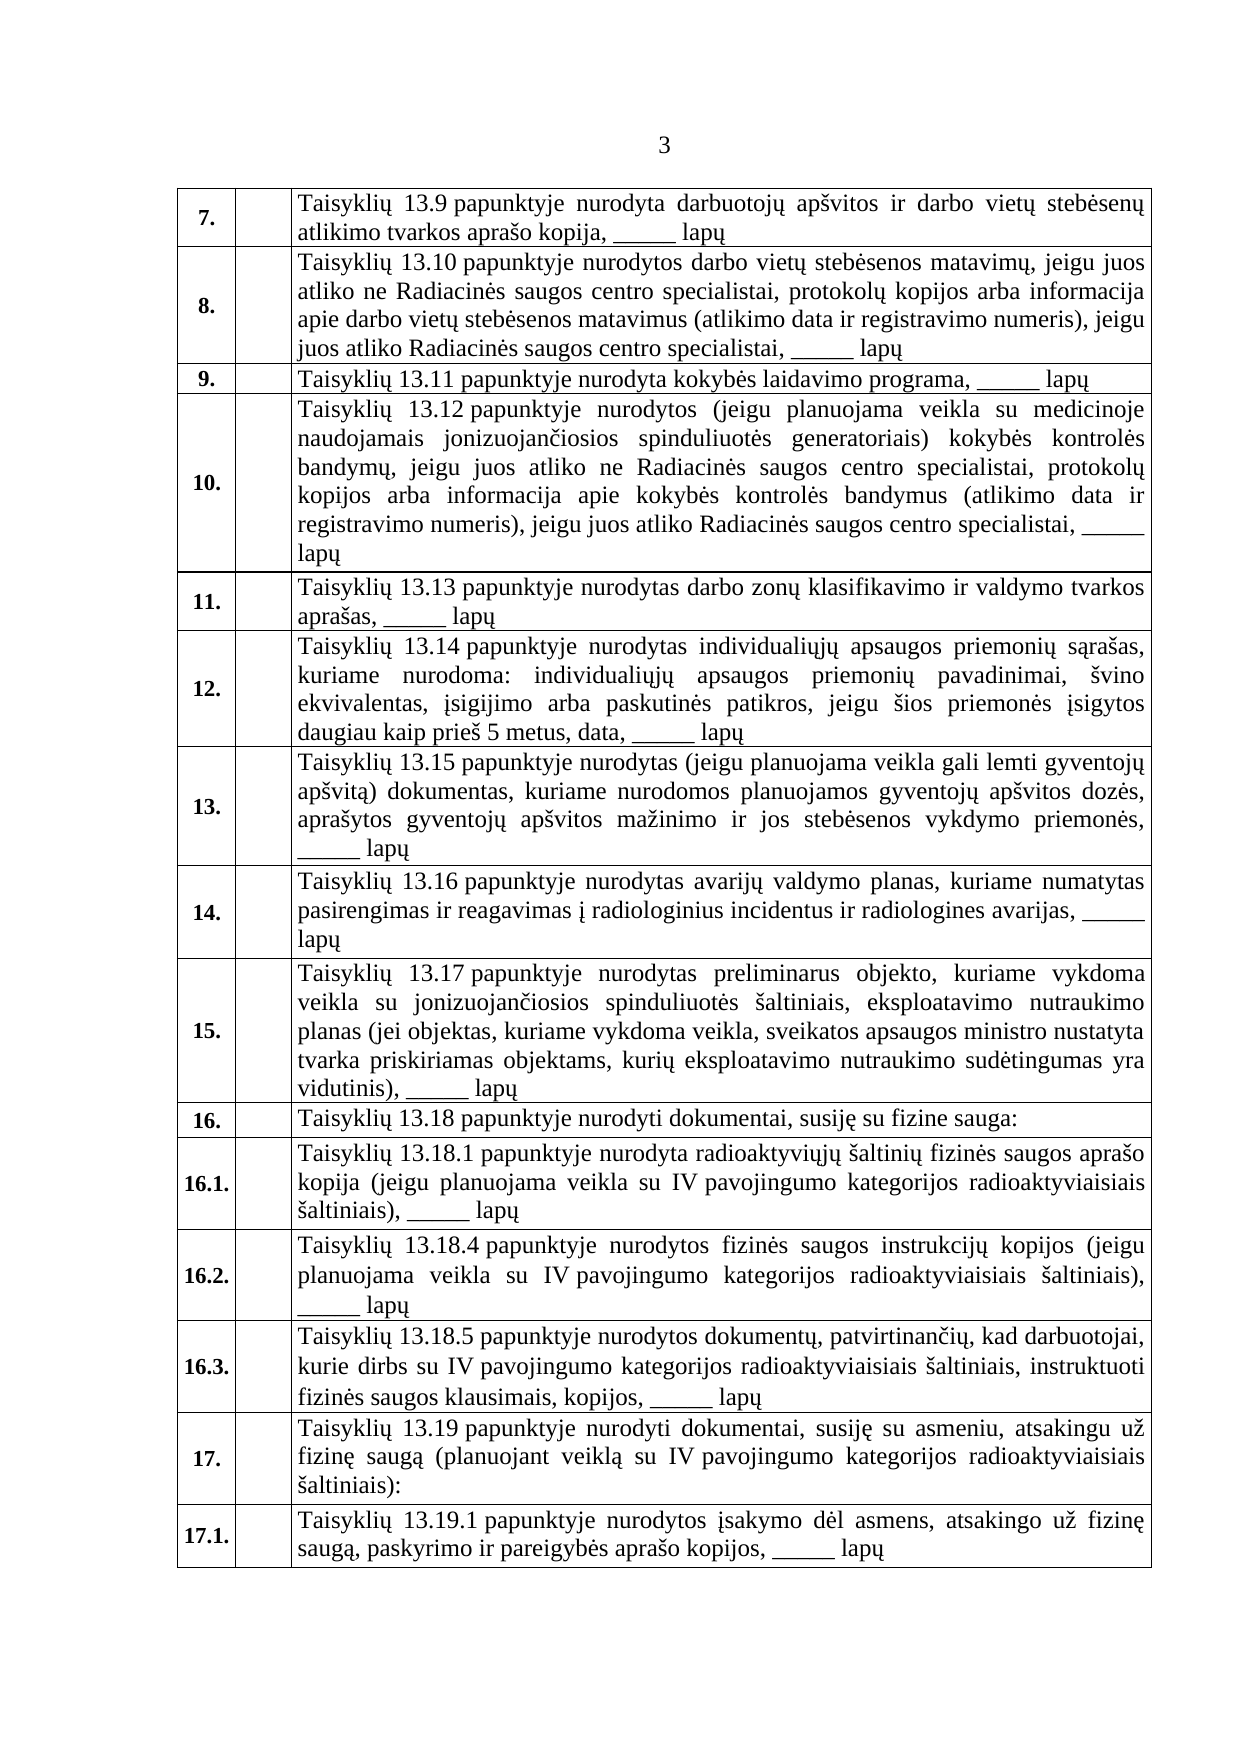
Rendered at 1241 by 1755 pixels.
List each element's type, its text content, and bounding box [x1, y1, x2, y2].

table_cell 10. [178, 394, 235, 571]
table_cell 11. [178, 573, 235, 630]
table_cell [236, 573, 291, 630]
table_cell [236, 364, 291, 393]
table_cell 8. [178, 247, 235, 363]
table_cell Taisyklių 13.10 papunktyje nurodytos darbo vietų stebėsenos matavimų, jeigu juos atliko ne Radiacinės saugos centro specialistai, protokolų kopijos arba informacija apie darbo vietų stebėsenos matavimus (atlikimo data ir registravimo numeris), jeigu juos atliko Radiacinės saugos centro specialistai, _____ lapų [292, 247, 1151, 363]
table_cell [236, 631, 291, 746]
table_cell [236, 1230, 291, 1320]
table_cell [236, 1321, 291, 1412]
table_cell Taisyklių 13.18.5 papunktyje nurodytos dokumentų, patvirtinančių, kad darbuotojai, kurie dirbs su IV pavojingumo kategorijos radioaktyviaisiais šaltiniais, instruktuoti fizinės saugos klausimais, kopijos, _____ lapų [292, 1321, 1151, 1412]
table_cell Taisyklių 13.15 papunktyje nurodytas (jeigu planuojama veikla gali lemti gyventojų apšvitą) dokumentas, kuriame nurodomos planuojamos gyventojų apšvitos dozės, aprašytos gyventojų apšvitos mažinimo ir jos stebėsenos vykdymo priemonės, _____ lapų [292, 747, 1151, 865]
table_cell [236, 866, 291, 957]
table_cell 15. [178, 959, 235, 1102]
table_cell Taisyklių 13.18.4 papunktyje nurodytos fizinės saugos instrukcijų kopijos (jeigu planuojama veikla su IV pavojingumo kategorijos radioaktyviaisiais šaltiniais), _____ lapų [292, 1230, 1151, 1320]
table_cell Taisyklių 13.19 papunktyje nurodyti dokumentai, susiję su asmeniu, atsakingu už fizinę saugą (planuojant veiklą su IV pavojingumo kategorijos radioaktyviaisiais šaltiniais): [292, 1413, 1151, 1504]
table_cell 14. [178, 866, 235, 957]
table_cell Taisyklių 13.17 papunktyje nurodytas preliminarus objekto, kuriame vykdoma veikla su jonizuojančiosios spinduliuotės šaltiniais, eksploatavimo nutraukimo planas (jei objektas, kuriame vykdoma veikla, sveikatos apsaugos ministro nustatyta tvarka priskiriamas objektams, kurių eksploatavimo nutraukimo sudėtingumas yra vidutinis), _____ lapų [292, 959, 1151, 1102]
table_cell Taisyklių 13.12 papunktyje nurodytos (jeigu planuojama veikla su medicinoje naudojamais jonizuojančiosios spinduliuotės generatoriais) kokybės kontrolės bandymų, jeigu juos atliko ne Radiacinės saugos centro specialistai, protokolų kopijos arba informacija apie kokybės kontrolės bandymus (atlikimo data ir registravimo numeris), jeigu juos atliko Radiacinės saugos centro specialistai, _____ lapų [292, 394, 1151, 571]
table_cell [236, 1413, 291, 1504]
table_cell [236, 959, 291, 1102]
table_cell Taisyklių 13.18.1 papunktyje nurodyta radioaktyviųjų šaltinių fizinės saugos aprašo kopija (jeigu planuojama veikla su IV pavojingumo kategorijos radioaktyviaisiais šaltiniais), _____ lapų [292, 1138, 1151, 1229]
table_cell 13. [178, 747, 235, 865]
table_cell [236, 247, 291, 363]
table_cell Taisyklių 13.9 papunktyje nurodyta darbuotojų apšvitos ir darbo vietų stebėsenų atlikimo tvarkos aprašo kopija, _____ lapų [292, 189, 1151, 246]
table_cell Taisyklių 13.13 papunktyje nurodytas darbo zonų klasifikavimo ir valdymo tvarkos aprašas, _____ lapų [292, 573, 1151, 630]
table_cell Taisyklių 13.14 papunktyje nurodytas individualiųjų apsaugos priemonių sąrašas, kuriame nurodoma: individualiųjų apsaugos priemonių pavadinimai, švino ekvivalentas, įsigijimo arba paskutinės patikros, jeigu šios priemonės įsigytos daugiau kaip prieš 5 metus, data, _____ lapų [292, 631, 1151, 746]
table_cell 17. [178, 1413, 235, 1504]
table_cell 16.2. [178, 1230, 235, 1320]
table_cell 16.1. [178, 1138, 235, 1229]
table_cell 7. [178, 189, 235, 246]
table_cell 12. [178, 631, 235, 746]
table_cell [236, 1138, 291, 1229]
table_cell 16. [178, 1103, 235, 1137]
table_cell Taisyklių 13.16 papunktyje nurodytas avarijų valdymo planas, kuriame numatytas pasirengimas ir reagavimas į radiologinius incidentus ir radiologines avarijas, _____ lapų [292, 866, 1151, 957]
table_cell 9. [178, 364, 235, 393]
table_cell Taisyklių 13.11 papunktyje nurodyta kokybės laidavimo programa, _____ lapų [292, 364, 1151, 393]
table_cell [236, 747, 291, 865]
table_cell 17.1. [178, 1505, 235, 1567]
table_cell [236, 189, 291, 246]
table_cell Taisyklių 13.18 papunktyje nurodyti dokumentai, susiję su fizine sauga: [292, 1103, 1151, 1137]
table_cell 16.3. [178, 1321, 235, 1412]
table_cell Taisyklių 13.19.1 papunktyje nurodytos įsakymo dėl asmens, atsakingo už fizinę saugą, paskyrimo ir pareigybės aprašo kopijos, _____ lapų [292, 1505, 1151, 1567]
table_cell [236, 1505, 291, 1567]
table_cell [236, 1103, 291, 1137]
table_cell [236, 394, 291, 571]
